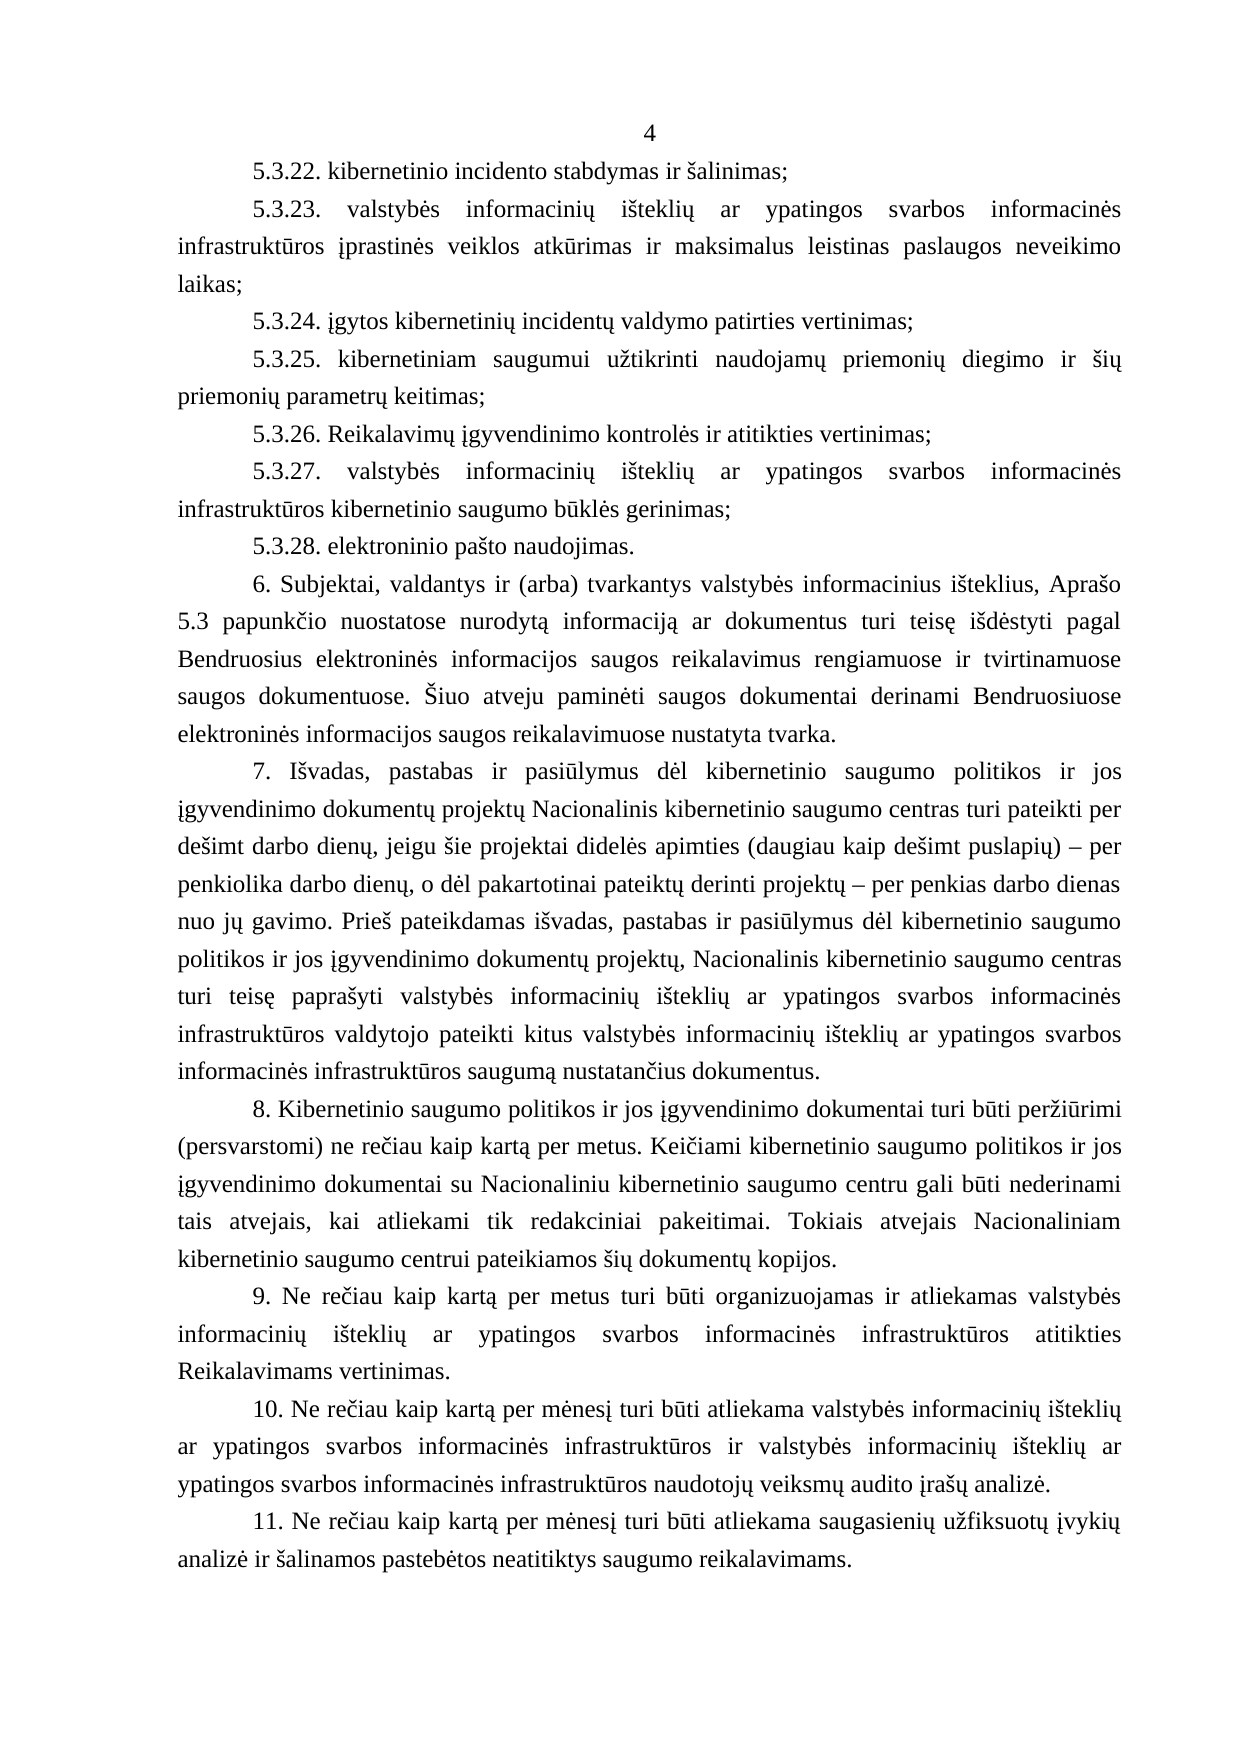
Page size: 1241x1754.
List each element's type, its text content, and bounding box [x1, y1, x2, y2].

text 5.3.27. valstybės informacinių išteklių ar ypatingos svarbos informacinės infrastruktūros kibernetinio saugumo būklės gerinimas; [177, 448, 1122, 523]
text 5.3.22. kibernetinio incidento stabdymas ir šalinimas; [177, 148, 1122, 185]
text 5.3.26. Reikalavimų įgyvendinimo kontrolės ir atitikties vertinimas; [177, 410, 1122, 448]
text 7. Išvadas, pastabas ir pasiūlymus dėl kibernetinio saugumo politikos ir jos įgyvendinimo dokumentų projektų Nacionalinis kibernetinio saugumo centras turi pateikti per dešimt darbo dienų, jeigu šie projektai didelės apimties (daugiau kaip dešimt puslapių) – per penkiolika darbo dienų, o dėl pakartotinai pateiktų derinti projektų – per penkias darbo dienas nuo jų gavimo. Prieš pateikdamas išvadas, pastabas ir pasiūlymus dėl kibernetinio saugumo politikos ir jos įgyvendinimo dokumentų projektų, Nacionalinis kibernetinio saugumo centras turi teisę paprašyti valstybės informacinių išteklių ar ypatingos svarbos informacinės infrastruktūros valdytojo pateikti kitus valstybės informacinių išteklių ar ypatingos svarbos informacinės infrastruktūros saugumą nustatančius dokumentus. [177, 748, 1122, 1085]
text 5.3.25. kibernetiniam saugumui užtikrinti naudojamų priemonių diegimo ir šių priemonių parametrų keitimas; [177, 335, 1122, 410]
text 10. Ne rečiau kaip kartą per mėnesį turi būti atliekama valstybės informacinių išteklių ar ypatingos svarbos informacinės infrastruktūros ir valstybės informacinių išteklių ar ypatingos svarbos informacinės infrastruktūros naudotojų veiksmų audito įrašų analizė. [177, 1385, 1122, 1498]
text 5.3.28. elektroninio pašto naudojimas. [177, 523, 1122, 560]
text 8. Kibernetinio saugumo politikos ir jos įgyvendinimo dokumentai turi būti peržiūrimi (persvarstomi) ne rečiau kaip kartą per metus. Keičiami kibernetinio saugumo politikos ir jos įgyvendinimo dokumentai su Nacionaliniu kibernetinio saugumo centru gali būti nederinami tais atvejais, kai atliekami tik redakciniai pakeitimai. Tokiais atvejais Nacionaliniam kibernetinio saugumo centrui pateikiamos šių dokumentų kopijos. [177, 1085, 1122, 1273]
text 6. Subjektai, valdantys ir (arba) tvarkantys valstybės informacinius išteklius, Aprašo 5.3 papunkčio nuostatose nurodytą informaciją ar dokumentus turi teisę išdėstyti pagal Bendruosius elektroninės informacijos saugos reikalavimus rengiamuose ir tvirtinamuose saugos dokumentuose. Šiuo atveju paminėti saugos dokumentai derinami Bendruosiuose elektroninės informacijos saugos reikalavimuose nustatyta tvarka. [177, 560, 1122, 748]
text 5.3.24. įgytos kibernetinių incidentų valdymo patirties vertinimas; [177, 298, 1122, 335]
text 5.3.23. valstybės informacinių išteklių ar ypatingos svarbos informacinės infrastruktūros įprastinės veiklos atkūrimas ir maksimalus leistinas paslaugos neveikimo laikas; [177, 185, 1122, 298]
text 9. Ne rečiau kaip kartą per metus turi būti organizuojamas ir atliekamas valstybės informacinių išteklių ar ypatingos svarbos informacinės infrastruktūros atitikties Reikalavimams vertinimas. [177, 1273, 1122, 1385]
text 11. Ne rečiau kaip kartą per mėnesį turi būti atliekama saugasienių užfiksuotų įvykių analizė ir šalinamos pastebėtos neatitiktys saugumo reikalavimams. [177, 1498, 1122, 1573]
